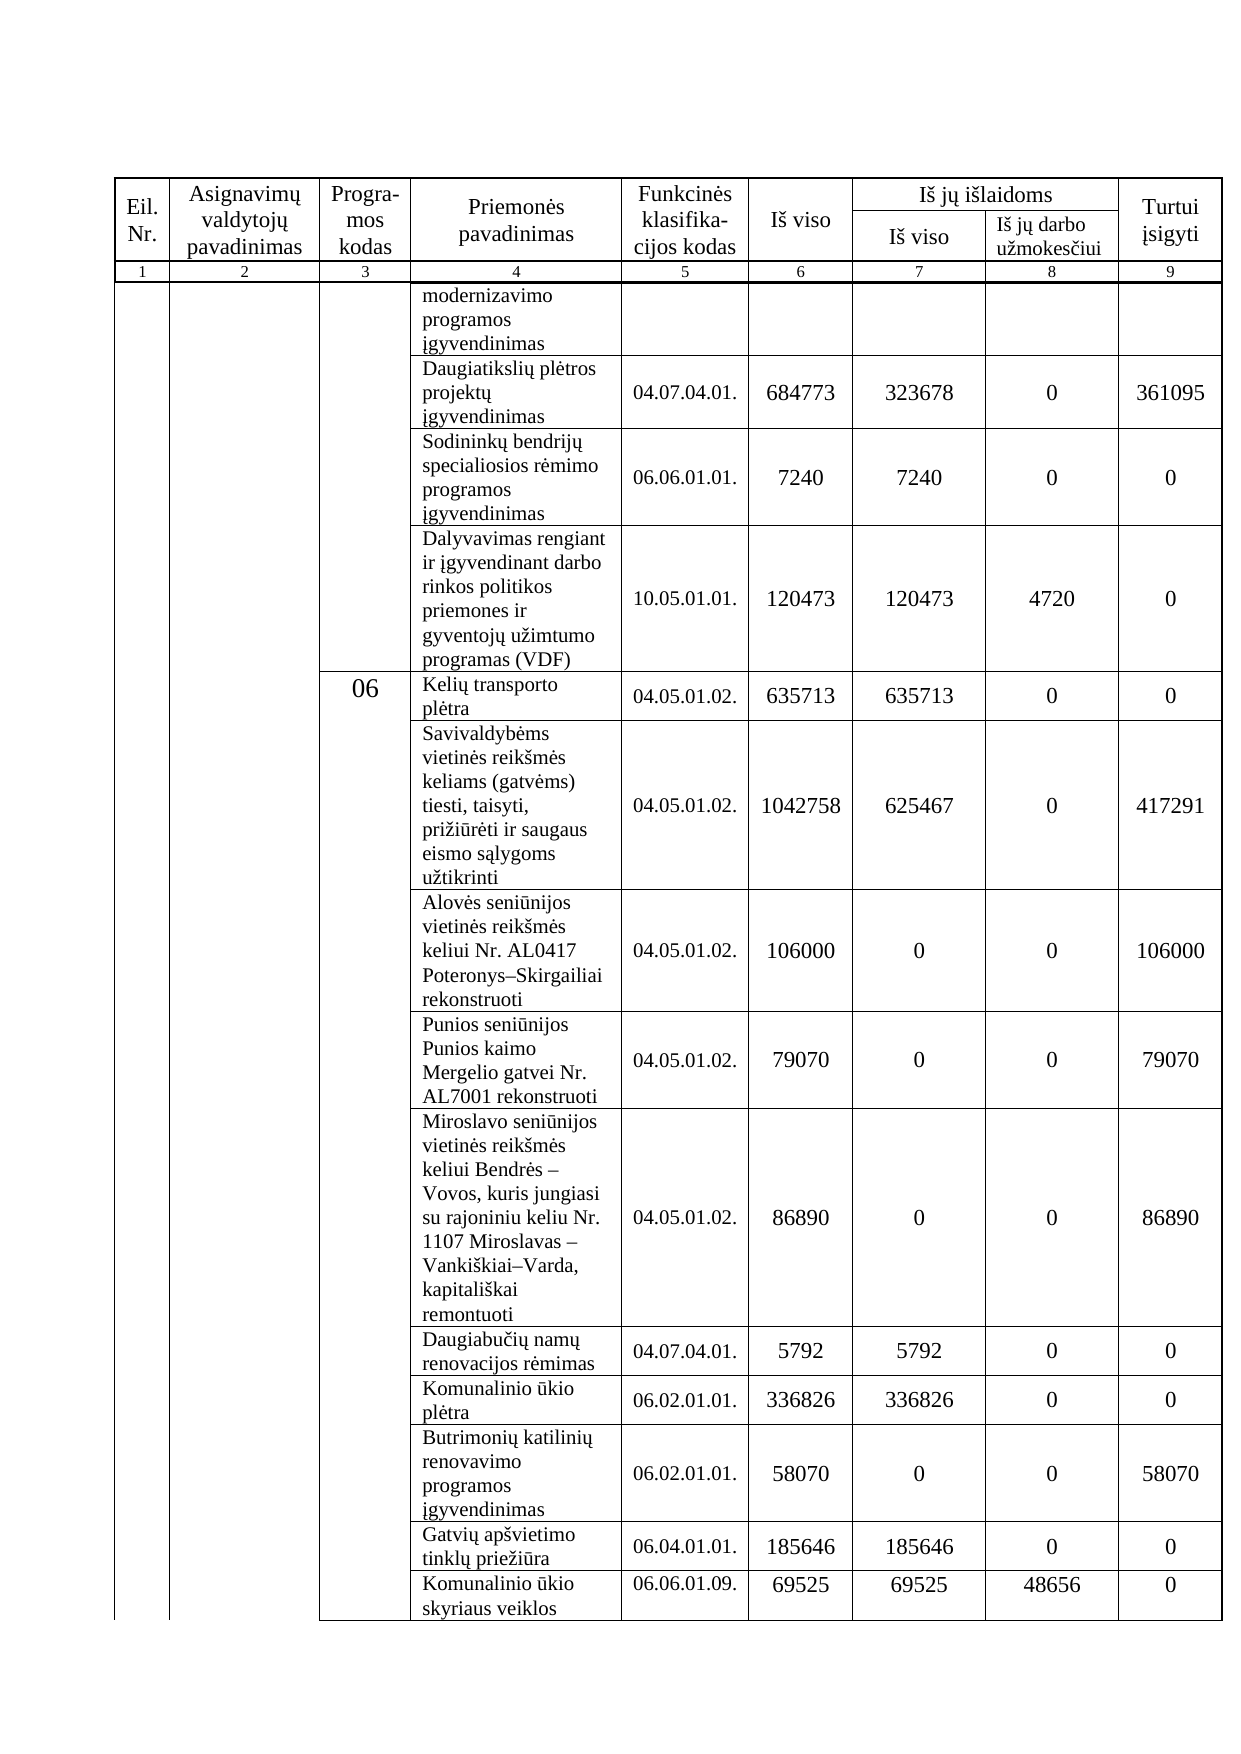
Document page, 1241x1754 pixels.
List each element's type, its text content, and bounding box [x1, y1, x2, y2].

table_cell 0 [1119, 1571, 1221, 1619]
table_cell 04.07.04.01. [622, 356, 748, 428]
table_header Asignavimų valdytojų pavadinimas [170, 179, 319, 260]
table_cell [622, 284, 748, 355]
table_cell 185646 [749, 1522, 852, 1570]
table_cell 0 [986, 1425, 1118, 1521]
table_cell modernizavimo programos įgyvendinimas [411, 284, 621, 355]
table_cell 0 [853, 1425, 985, 1521]
table_cell 323678 [853, 356, 985, 428]
table_cell 48656 [986, 1571, 1118, 1619]
table_cell Iš viso [853, 211, 985, 260]
table_cell 336826 [853, 1376, 985, 1424]
table_cell 0 [986, 1327, 1118, 1375]
table_cell 1042758 [749, 721, 852, 889]
table_cell 1 [116, 262, 169, 281]
table_cell 06.02.01.01. [622, 1425, 748, 1521]
table_cell 120473 [853, 526, 985, 671]
table_header Turtui įsigyti [1119, 179, 1221, 260]
table_cell [749, 284, 852, 355]
table_cell 3 [320, 262, 410, 281]
table_cell 635713 [749, 672, 852, 720]
table_header Iš jų išlaidoms [853, 179, 1118, 210]
table_cell 106000 [749, 890, 852, 1011]
table_cell Miroslavo seniūnijos vietinės reikšmės keliui Bendrės – Vovos, kuris jungiasi su rajoniniu keliu Nr. 1107 Miroslavas –Vankiškiai–Varda, kapitališkai remontuoti [411, 1109, 621, 1326]
table_cell Daugiatikslių plėtros projektų įgyvendinimas [411, 356, 621, 428]
table_cell Komunalinio ūkio plėtra [411, 1376, 621, 1424]
table_cell 0 [986, 1376, 1118, 1424]
table_cell 4720 [986, 526, 1118, 671]
table_cell Punios seniūnijos Punios kaimo Mergelio gatvei Nr. AL7001 rekonstruoti [411, 1012, 621, 1108]
table_cell 4 [411, 262, 621, 281]
table_cell [320, 283, 410, 671]
table_cell 0 [986, 356, 1118, 428]
table_cell Alovės seniūnijos vietinės reikšmės keliui Nr. AL0417 Poteronys–Skirgailiai rekonstruoti [411, 890, 621, 1011]
table_cell 69525 [853, 1571, 985, 1619]
table_cell 0 [986, 429, 1118, 525]
table_cell 2 [170, 262, 319, 281]
table_cell [853, 284, 985, 355]
table_cell 7240 [749, 429, 852, 525]
table_cell 7 [853, 262, 985, 281]
table_cell 0 [1119, 672, 1221, 720]
table_cell 58070 [749, 1425, 852, 1521]
table_cell 361095 [1119, 356, 1221, 428]
table_cell 06.04.01.01. [622, 1522, 748, 1570]
table_cell 684773 [749, 356, 852, 428]
table_cell 04.05.01.02. [622, 1012, 748, 1108]
table_header Eil. Nr. [116, 179, 169, 260]
table_cell 86890 [749, 1109, 852, 1326]
table_cell 06 [320, 672, 410, 1619]
table_cell 0 [986, 1012, 1118, 1108]
table_cell 0 [1119, 526, 1221, 671]
table_cell [1119, 284, 1221, 355]
table_cell 336826 [749, 1376, 852, 1424]
table_cell 0 [853, 1012, 985, 1108]
table_cell 06.02.01.01. [622, 1376, 748, 1424]
table_cell 06.06.01.09. [622, 1571, 748, 1619]
table_cell 79070 [749, 1012, 852, 1108]
table_cell 0 [986, 890, 1118, 1011]
table_cell [986, 284, 1118, 355]
table_cell Dalyvavimas rengiant ir įgyvendinant darbo rinkos politikos priemones ir gyventojų užimtumo programas (VDF) [411, 526, 621, 671]
table_cell 0 [1119, 1327, 1221, 1375]
table_cell 0 [1119, 429, 1221, 525]
table_cell [170, 283, 319, 1619]
table_cell Kelių transporto plėtra [411, 672, 621, 720]
table_cell 0 [986, 1522, 1118, 1570]
table_cell 120473 [749, 526, 852, 671]
table_cell 8 [986, 262, 1118, 281]
table_cell Savivaldybėms vietinės reikšmės keliams (gatvėms) tiesti, taisyti, prižiūrėti ir saugaus eismo sąlygoms užtikrinti [411, 721, 621, 889]
table_cell 0 [853, 890, 985, 1011]
table_cell Iš jų darbo užmokesčiui [986, 211, 1118, 260]
table_cell 635713 [853, 672, 985, 720]
table_cell 0 [986, 721, 1118, 889]
table_cell Gatvių apšvietimo tinklų priežiūra [411, 1522, 621, 1570]
table_cell 417291 [1119, 721, 1221, 889]
table_cell 5792 [749, 1327, 852, 1375]
table_cell 06.06.01.01. [622, 429, 748, 525]
table_cell 86890 [1119, 1109, 1221, 1326]
table_cell 5 [622, 262, 748, 281]
table_cell 69525 [749, 1571, 852, 1619]
table_cell 0 [986, 672, 1118, 720]
table_cell 04.05.01.02. [622, 721, 748, 889]
table_cell [115, 283, 169, 1619]
table_cell 7240 [853, 429, 985, 525]
table_cell 9 [1119, 262, 1221, 281]
table_cell 0 [853, 1109, 985, 1326]
table_header Priemonės pavadinimas [411, 179, 621, 260]
table_cell 6 [749, 262, 852, 281]
table_cell 0 [986, 1109, 1118, 1326]
table_cell Sodininkų bendrijų specialiosios rėmimo programos įgyvendinimas [411, 429, 621, 525]
table_cell 04.05.01.02. [622, 890, 748, 1011]
table_cell 0 [1119, 1376, 1221, 1424]
table_cell Butrimonių katilinių renovavimo programos įgyvendinimas [411, 1425, 621, 1521]
table_cell 04.05.01.02. [622, 1109, 748, 1326]
table_cell 58070 [1119, 1425, 1221, 1521]
table_cell 106000 [1119, 890, 1221, 1011]
table_cell 04.07.04.01. [622, 1327, 748, 1375]
table_cell 185646 [853, 1522, 985, 1570]
table_header Progra-mos kodas [320, 179, 410, 260]
table_cell 04.05.01.02. [622, 672, 748, 720]
table_cell 625467 [853, 721, 985, 889]
table_cell 0 [1119, 1522, 1221, 1570]
table_cell 79070 [1119, 1012, 1221, 1108]
table_cell 5792 [853, 1327, 985, 1375]
table_header Iš viso [749, 179, 852, 260]
table_header Funkcinės klasifika-cijos kodas [622, 179, 748, 260]
table_cell Daugiabučių namų renovacijos rėmimas [411, 1327, 621, 1375]
table_cell 10.05.01.01. [622, 526, 748, 671]
table_cell Komunalinio ūkio skyriaus veiklos [411, 1571, 621, 1619]
